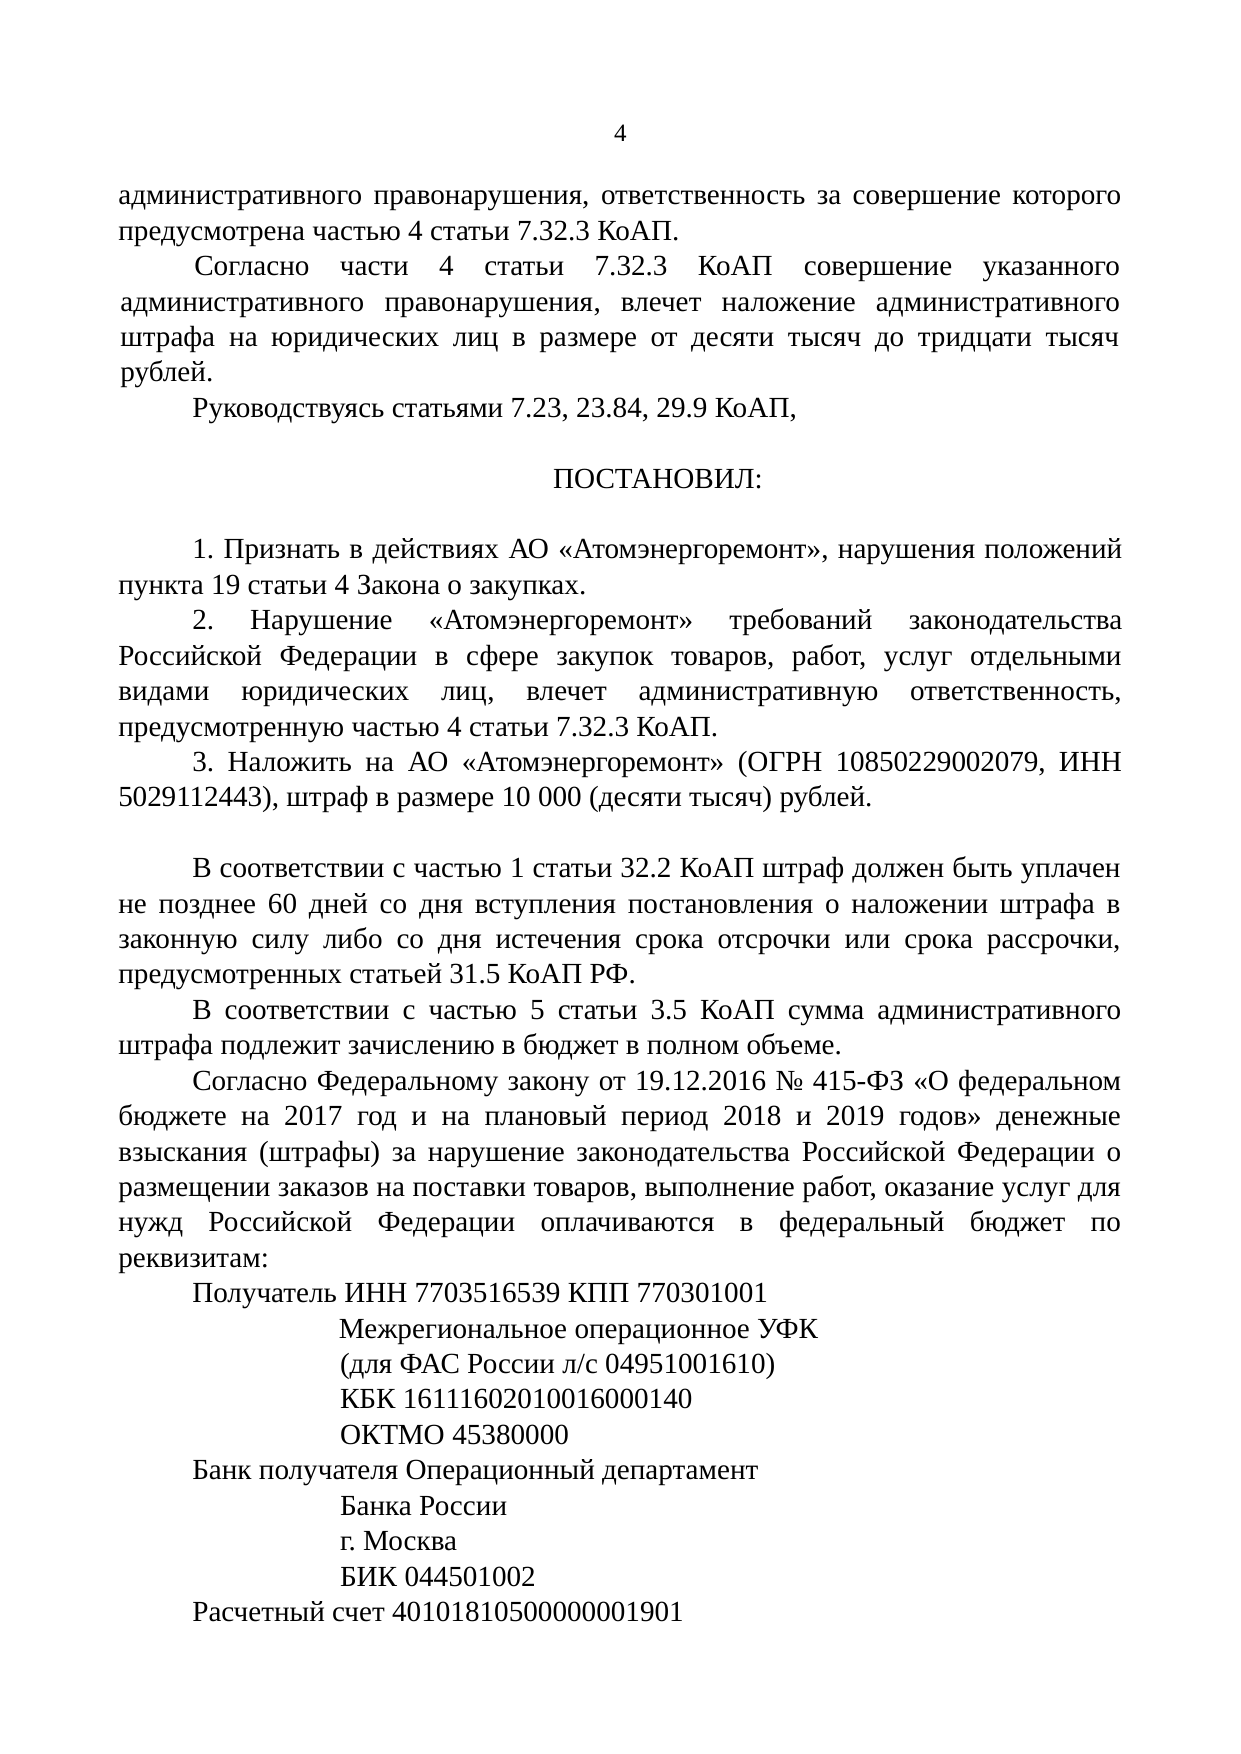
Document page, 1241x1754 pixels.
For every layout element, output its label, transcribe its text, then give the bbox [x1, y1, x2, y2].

text 2. Нарушение «Атомэнергоремонт» требований законодательства Российской Федерации в сфере закупок товаров, работ, услуг отдельными видами юридических лиц, влечет административную ответственность, предусмотренную частью 4 статьи 7.32.3 КоАП. [118, 601, 1122, 743]
text КБК 16111602010016000140 [118, 1381, 1122, 1416]
text г. Москва [118, 1522, 1122, 1558]
text Банк получателя Операционный департамент [118, 1451, 1122, 1487]
text Расчетный счет 40101810500000001901 [118, 1593, 1122, 1628]
text В соответствии с частью 1 статьи 32.2 КоАП штраф должен быть уплачен не позднее 60 дней со дня вступления постановления о наложении штрафа в законную силу либо со дня истечения срока отсрочки или срока рассрочки, предусмотренных статьей 31.5 КоАП РФ. [118, 849, 1122, 991]
text ПОСТАНОВИЛ: [118, 460, 1122, 495]
text Межрегиональное операционное УФК [118, 1310, 1122, 1345]
text Руководствуясь статьями 7.23, 23.84, 29.9 КоАП, [118, 389, 1122, 424]
text 3. Наложить на АО «Атомэнергоремонт» (ОГРН 10850229002079, ИНН 5029112443), штраф в размере 10 000 (десяти тысяч) рублей. [118, 743, 1122, 814]
text Получатель ИНН 7703516539 КПП 770301001 [118, 1274, 1122, 1310]
text БИК 044501002 [118, 1558, 1122, 1593]
text административного правонарушения, ответственность за совершение которого предусмотрена частью 4 статьи 7.32.3 КоАП. [118, 176, 1122, 247]
text Согласно части 4 статьи 7.32.3 КоАП совершение указанного административного правонарушения, влечет наложение административного штрафа на юридических лиц в размере от десяти тысяч до тридцати тысяч рублей. [120, 247, 1120, 389]
text (для ФАС России л/с 04951001610) [118, 1345, 1122, 1381]
text Банка России [118, 1487, 1122, 1522]
text ОКТМО 45380000 [118, 1416, 1122, 1451]
text 1. Признать в действиях АО «Атомэнергоремонт», нарушения положений пункта 19 статьи 4 Закона о закупках. [118, 531, 1122, 601]
text Согласно Федеральному закону от 19.12.2016 № 415-ФЗ «О федеральном бюджете на 2017 год и на плановый период 2018 и 2019 годов» денежные взыскания (штрафы) за нарушение законодательства Российской Федерации о размещении заказов на поставки товаров, выполнение работ, оказание услуг для нужд Российской Федерации оплачиваются в федеральный бюджет по реквизитам: [118, 1062, 1122, 1274]
text В соответствии с частью 5 статьи 3.5 КоАП сумма административного штрафа подлежит зачислению в бюджет в полном объеме. [118, 991, 1122, 1062]
